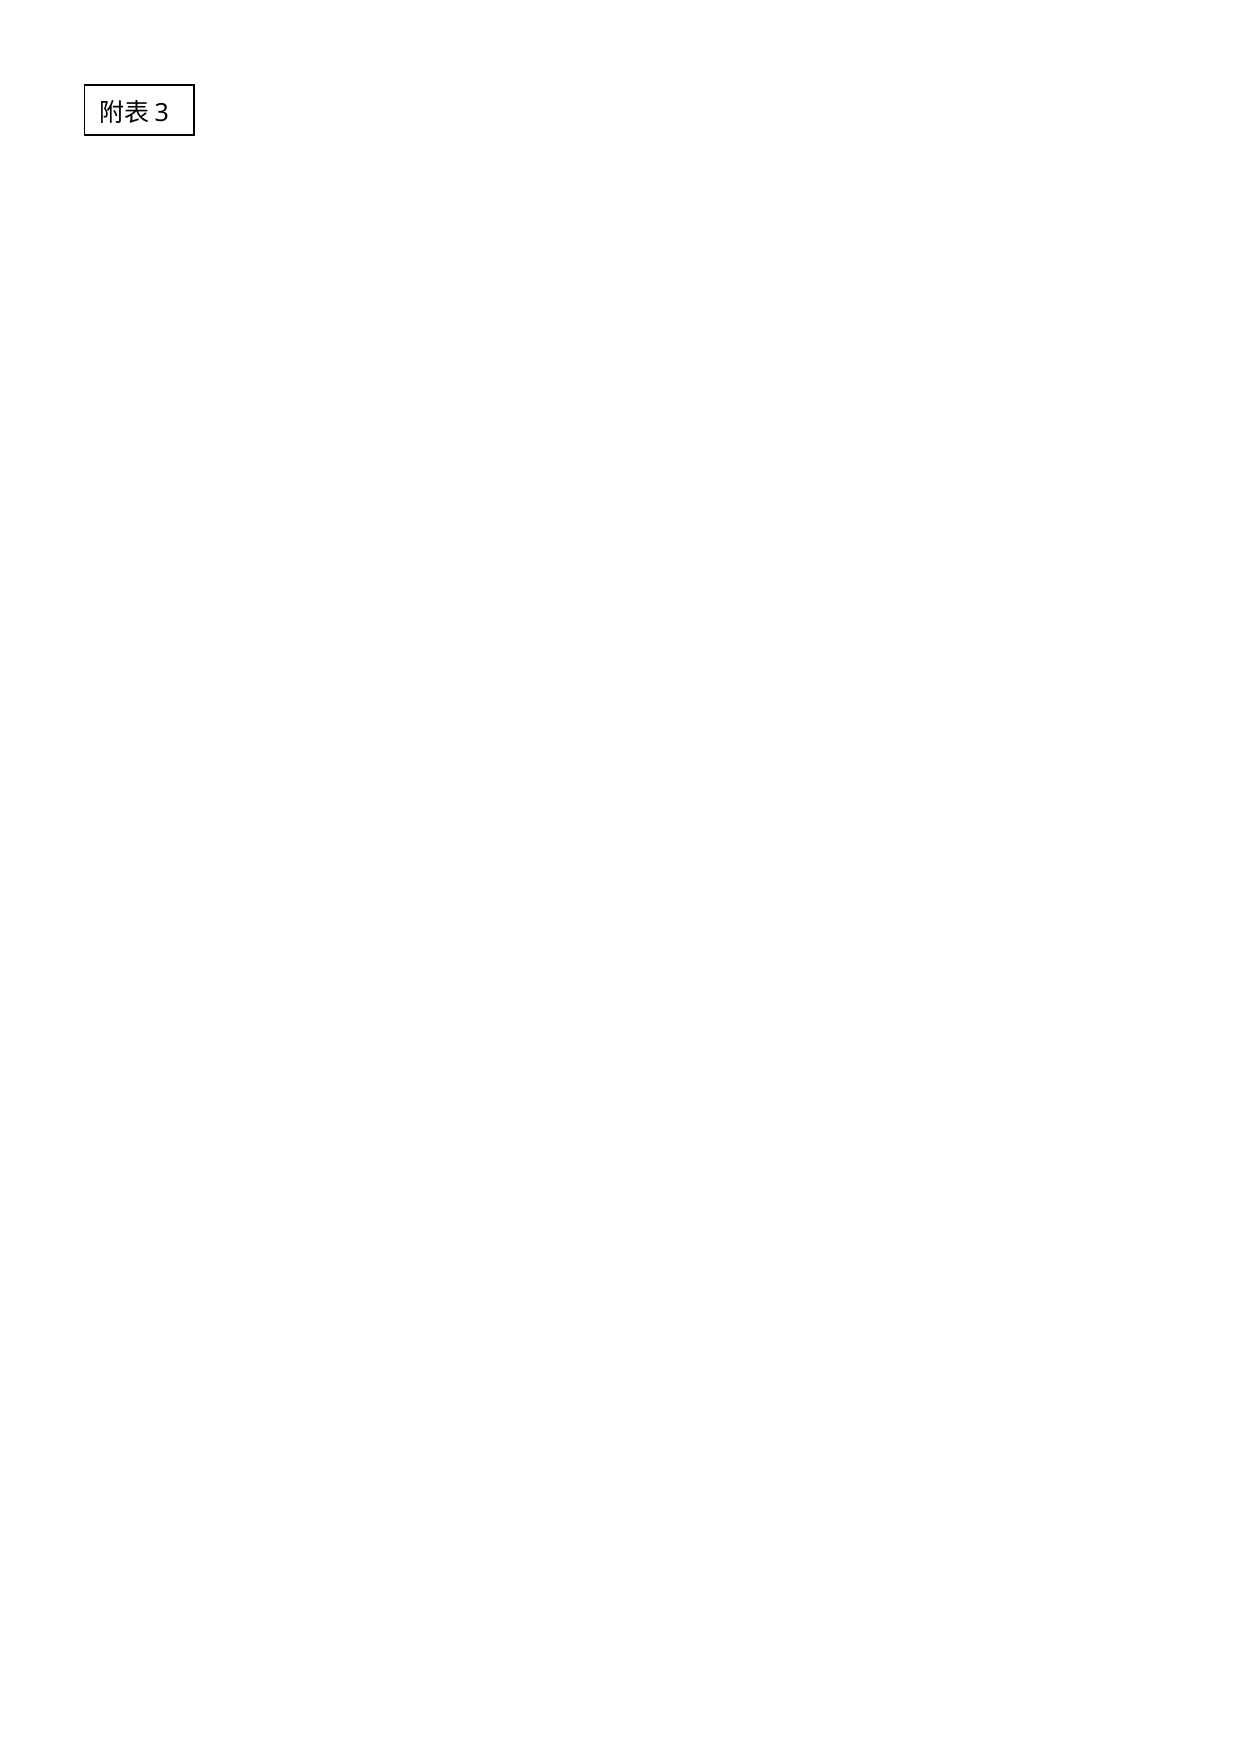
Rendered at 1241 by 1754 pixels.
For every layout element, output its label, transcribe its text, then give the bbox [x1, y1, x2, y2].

text 附表3 [99, 92, 179, 127]
